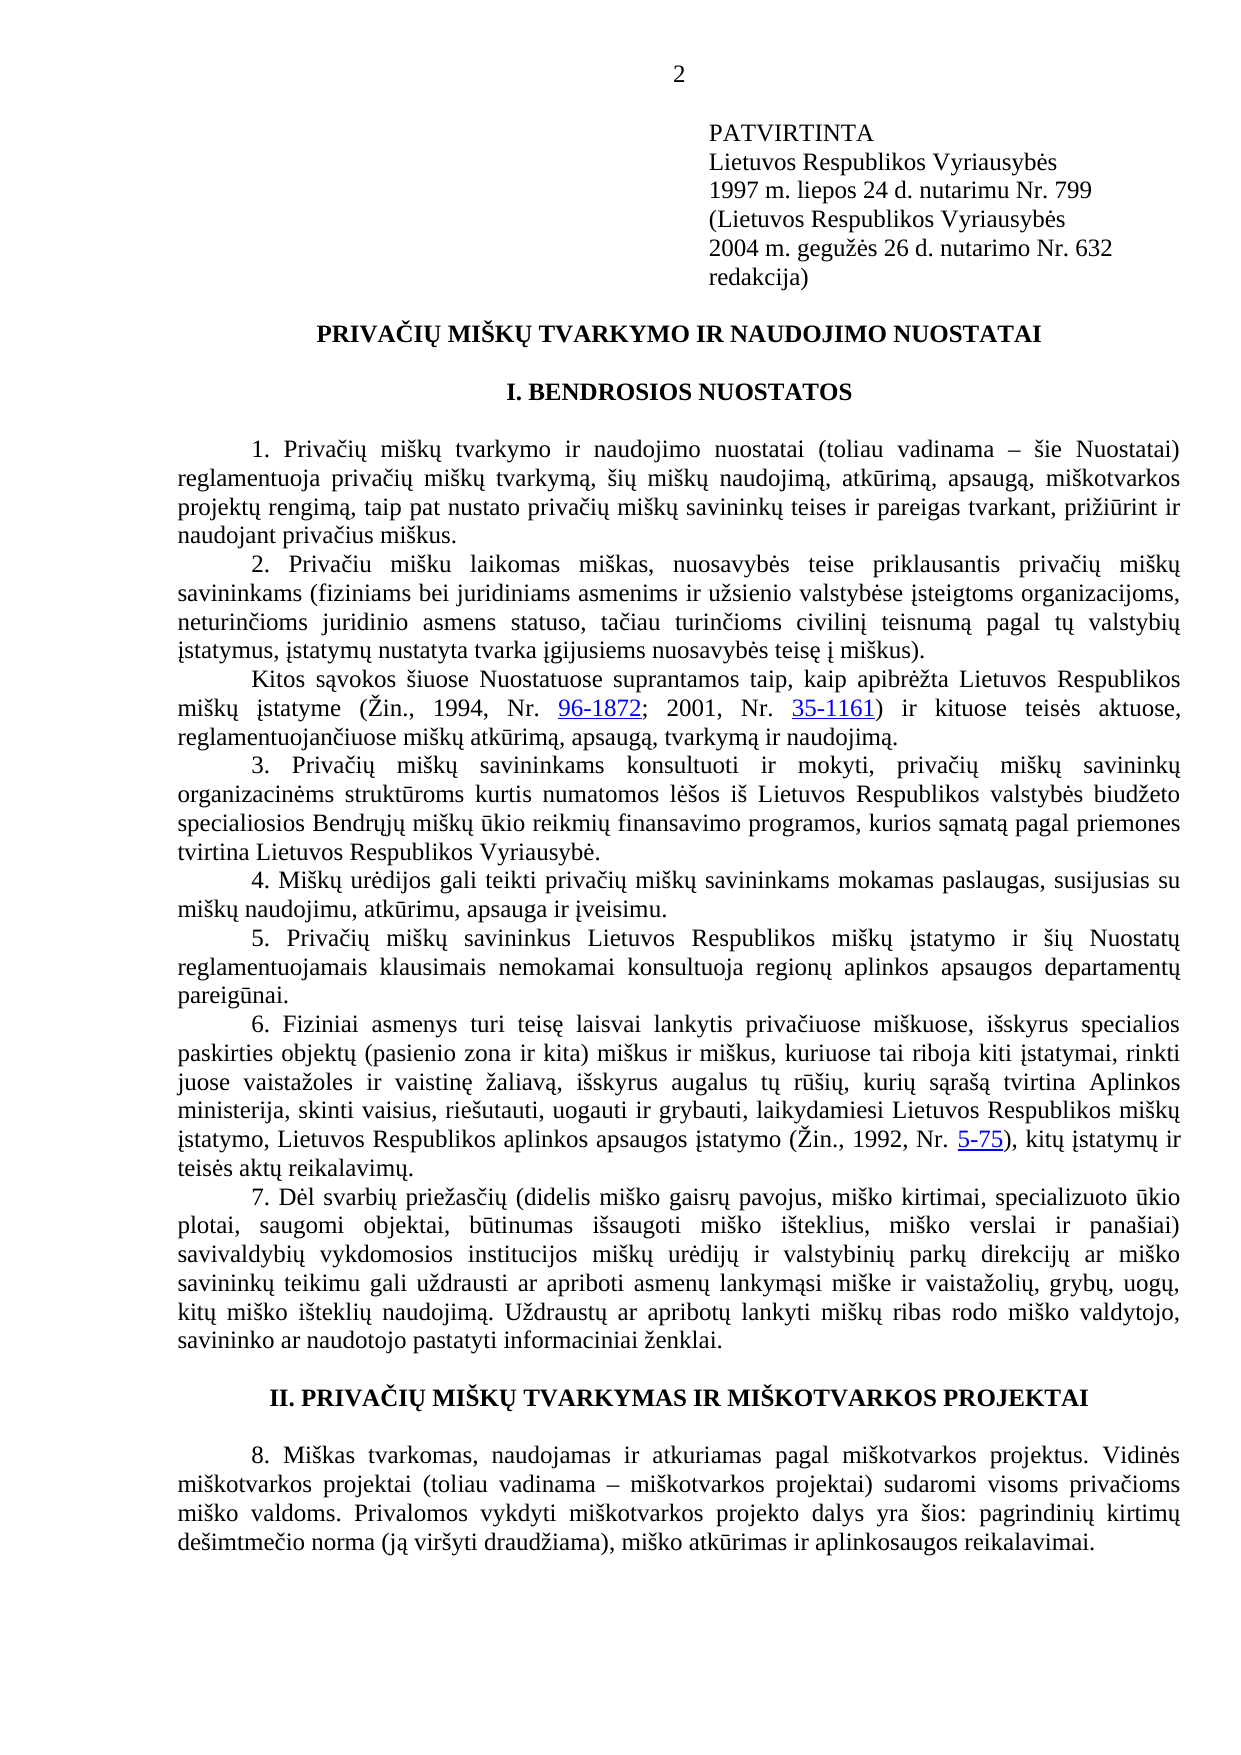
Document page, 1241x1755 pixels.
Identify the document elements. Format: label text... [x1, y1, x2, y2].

text 5. Privačių miškų savininkus Lietuvos Respublikos miškų įstatymo ir šių Nuostatų reglamentuojamais klausimais nemokamai konsultuoja regionų aplinkos apsaugos departamentų pareigūnai. [177, 923, 1181, 1009]
text 1. Privačių miškų tvarkymo ir naudojimo nuostatai (toliau vadinama – šie Nuostatai) reglamentuoja privačių miškų tvarkymą, šių miškų naudojimą, atkūrimą, apsaugą, miškotvarkos projektų rengimą, taip pat nustato privačių miškų savininkų teises ir pareigas tvarkant, prižiūrint ir naudojant privačius miškus. [177, 434, 1181, 549]
text PRIVAČIŲ MIŠKŲ TVARKYMO IR NAUDOJIMO NUOSTATAI [177, 319, 1181, 348]
text 2. Privačiu mišku laikomas miškas, nuosavybės teise priklausantis privačių miškų savininkams (fiziniams bei juridiniams asmenims ir užsienio valstybėse įsteigtoms organizacijoms, neturinčioms juridinio asmens statuso, tačiau turinčioms civilinį teisnumą pagal tų valstybių įstatymus, įstatymų nustatyta tvarka įgijusiems nuosavybės teisę į miškus). [177, 549, 1181, 664]
text 6. Fiziniai asmenys turi teisę laisvai lankytis privačiuose miškuose, išskyrus specialios paskirties objektų (pasienio zona ir kita) miškus ir miškus, kuriuose tai riboja kiti įstatymai, rinkti juose vaistažoles ir vaistinę žaliavą, išskyrus augalus tų rūšių, kurių sąrašą tvirtina Aplinkos ministerija, skinti vaisius, riešutauti, uogauti ir grybauti, laikydamiesi Lietuvos Respublikos miškų įstatymo, Lietuvos Respublikos aplinkos apsaugos įstatymo (Žin., 1992, Nr. 5-75), kitų įstatymų ir teisės aktų reikalavimų. [177, 1009, 1181, 1182]
text Kitos sąvokos šiuose Nuostatuose suprantamos taip, kaip apibrėžta Lietuvos Respublikos miškų įstatyme (Žin., 1994, Nr. 96-1872; 2001, Nr. 35-1161) ir kituose teisės aktuose, reglamentuojančiuose miškų atkūrimą, apsaugą, tvarkymą ir naudojimą. [177, 664, 1181, 751]
text 4. Miškų urėdijos gali teikti privačių miškų savininkams mokamas paslaugas, susijusias su miškų naudojimu, atkūrimu, apsauga ir įveisimu. [177, 866, 1181, 923]
text I. BENDROSIOS NUOSTATOS [177, 377, 1181, 406]
text (Lietuvos Respublikos Vyriausybės [177, 204, 1181, 233]
text 1997 m. liepos 24 d. nutarimu Nr. 799 [177, 176, 1181, 204]
text redakcija) [177, 262, 1181, 291]
text 7. Dėl svarbių priežasčių (didelis miško gaisrų pavojus, miško kirtimai, specializuoto ūkio plotai, saugomi objektai, būtinumas išsaugoti miško išteklius, miško verslai ir panašiai) savivaldybių vykdomosios institucijos miškų urėdijų ir valstybinių parkų direkcijų ar miško savininkų teikimu gali uždrausti ar apriboti asmenų lankymąsi miške ir vaistažolių, grybų, uogų, kitų miško išteklių naudojimą. Uždraustų ar apribotų lankyti miškų ribas rodo miško valdytojo, savininko ar naudotojo pastatyti informaciniai ženklai. [177, 1182, 1181, 1354]
text Lietuvos Respublikos Vyriausybės [177, 147, 1181, 176]
text 8. Miškas tvarkomas, naudojamas ir atkuriamas pagal miškotvarkos projektus. Vidinės miškotvarkos projektai (toliau vadinama – miškotvarkos projektai) sudaromi visoms privačioms miško valdoms. Privalomos vykdyti miškotvarkos projekto dalys yra šios: pagrindinių kirtimų dešimtmečio norma (ją viršyti draudžiama), miško atkūrimas ir aplinkosaugos reikalavimai. [177, 1441, 1181, 1556]
text II. PRIVAČIŲ MIŠKŲ TVARKYMAS IR MIŠKOTVARKOS PROJEKTAI [177, 1383, 1181, 1412]
text 3. Privačių miškų savininkams konsultuoti ir mokyti, privačių miškų savininkų organizacinėms struktūroms kurtis numatomos lėšos iš Lietuvos Respublikos valstybės biudžeto specialiosios Bendrųjų miškų ūkio reikmių finansavimo programos, kurios sąmatą pagal priemones tvirtina Lietuvos Respublikos Vyriausybė. [177, 751, 1181, 866]
text PATVIRTINTA [709, 118, 1181, 147]
text 2004 m. gegužės 26 d. nutarimo Nr. 632 [177, 233, 1181, 262]
